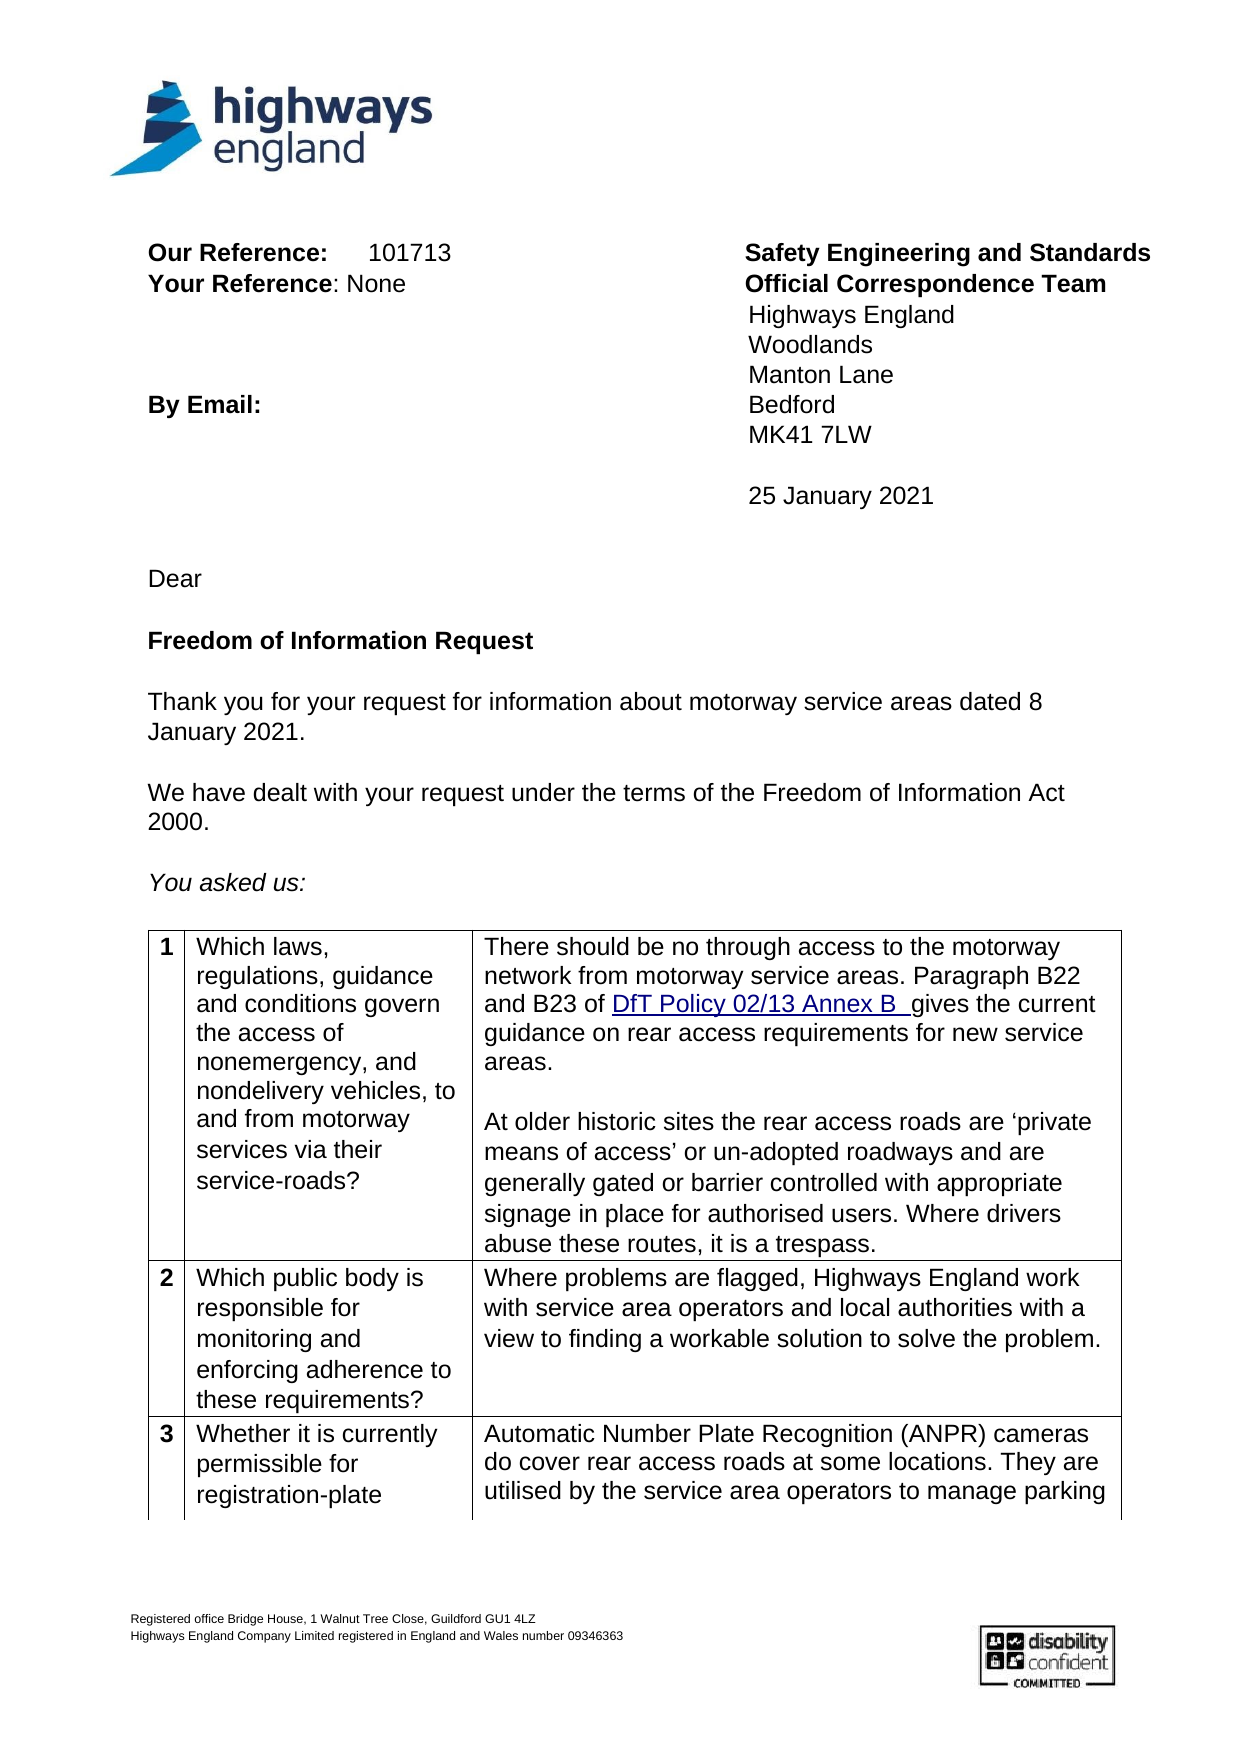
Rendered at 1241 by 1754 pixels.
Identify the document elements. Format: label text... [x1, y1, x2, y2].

text By Email: Bedford [148, 390, 1158, 419]
text Your Reference: None Official Correspondence Team [148, 269, 1158, 298]
text Manton Lane [148, 360, 1158, 388]
text MK41 7LW [148, 420, 1158, 449]
table_header 1 [149, 931, 184, 1260]
text Thank you for your request for information about motorway service areas dated 8 January 2021. [147, 687, 1123, 746]
table_cell Automatic Number Plate Recognition (ANPR) cameras do cover rear access roads at some locations. They are utilised by the service area operators to manage parking [473, 1417, 1121, 1520]
text Woodlands [148, 330, 1158, 358]
table_header Which laws, regulations, guidance and conditions govern the access of nonemergency, and nondelivery vehicles, to and from motorway services via their service-roads? [185, 931, 472, 1260]
text You asked us: [148, 868, 1158, 897]
table_cell 2 [149, 1261, 184, 1416]
table_cell 3 [149, 1417, 184, 1520]
table_cell Whether it is currently permissible for registration-plate [185, 1417, 472, 1520]
table_cell Where problems are flagged, Highways England work with service area operators and local authorities with a view to finding a workable solution to solve the problem. [473, 1261, 1121, 1416]
text Our Reference: 101713 Safety Engineering and Standards [148, 238, 1158, 267]
table_header There should be no through access to the motorway network from motorway service areas. Paragraph B22 and B23 of DfT Policy 02/13 Annex B gives the current guidance on rear access requirements for new service areas. At older historic sites the rear access roads are ‘private means of access’ or un-adopted roadways and are generally gated or barrier controlled with appropriate signage in place for authorised users. Where drivers abuse these routes, it is a trespass. [473, 931, 1121, 1260]
text Highways England [148, 299, 1158, 328]
table_cell Which public body is responsible for monitoring and enforcing adherence to these requirements? [185, 1261, 472, 1416]
text Freedom of Information Request [147, 626, 1158, 654]
text Dear [148, 564, 1158, 593]
text 25 January 2021 [531, 481, 1158, 510]
text We have dealt with your request under the terms of the Freedom of Information Act 2000. [147, 778, 1123, 836]
